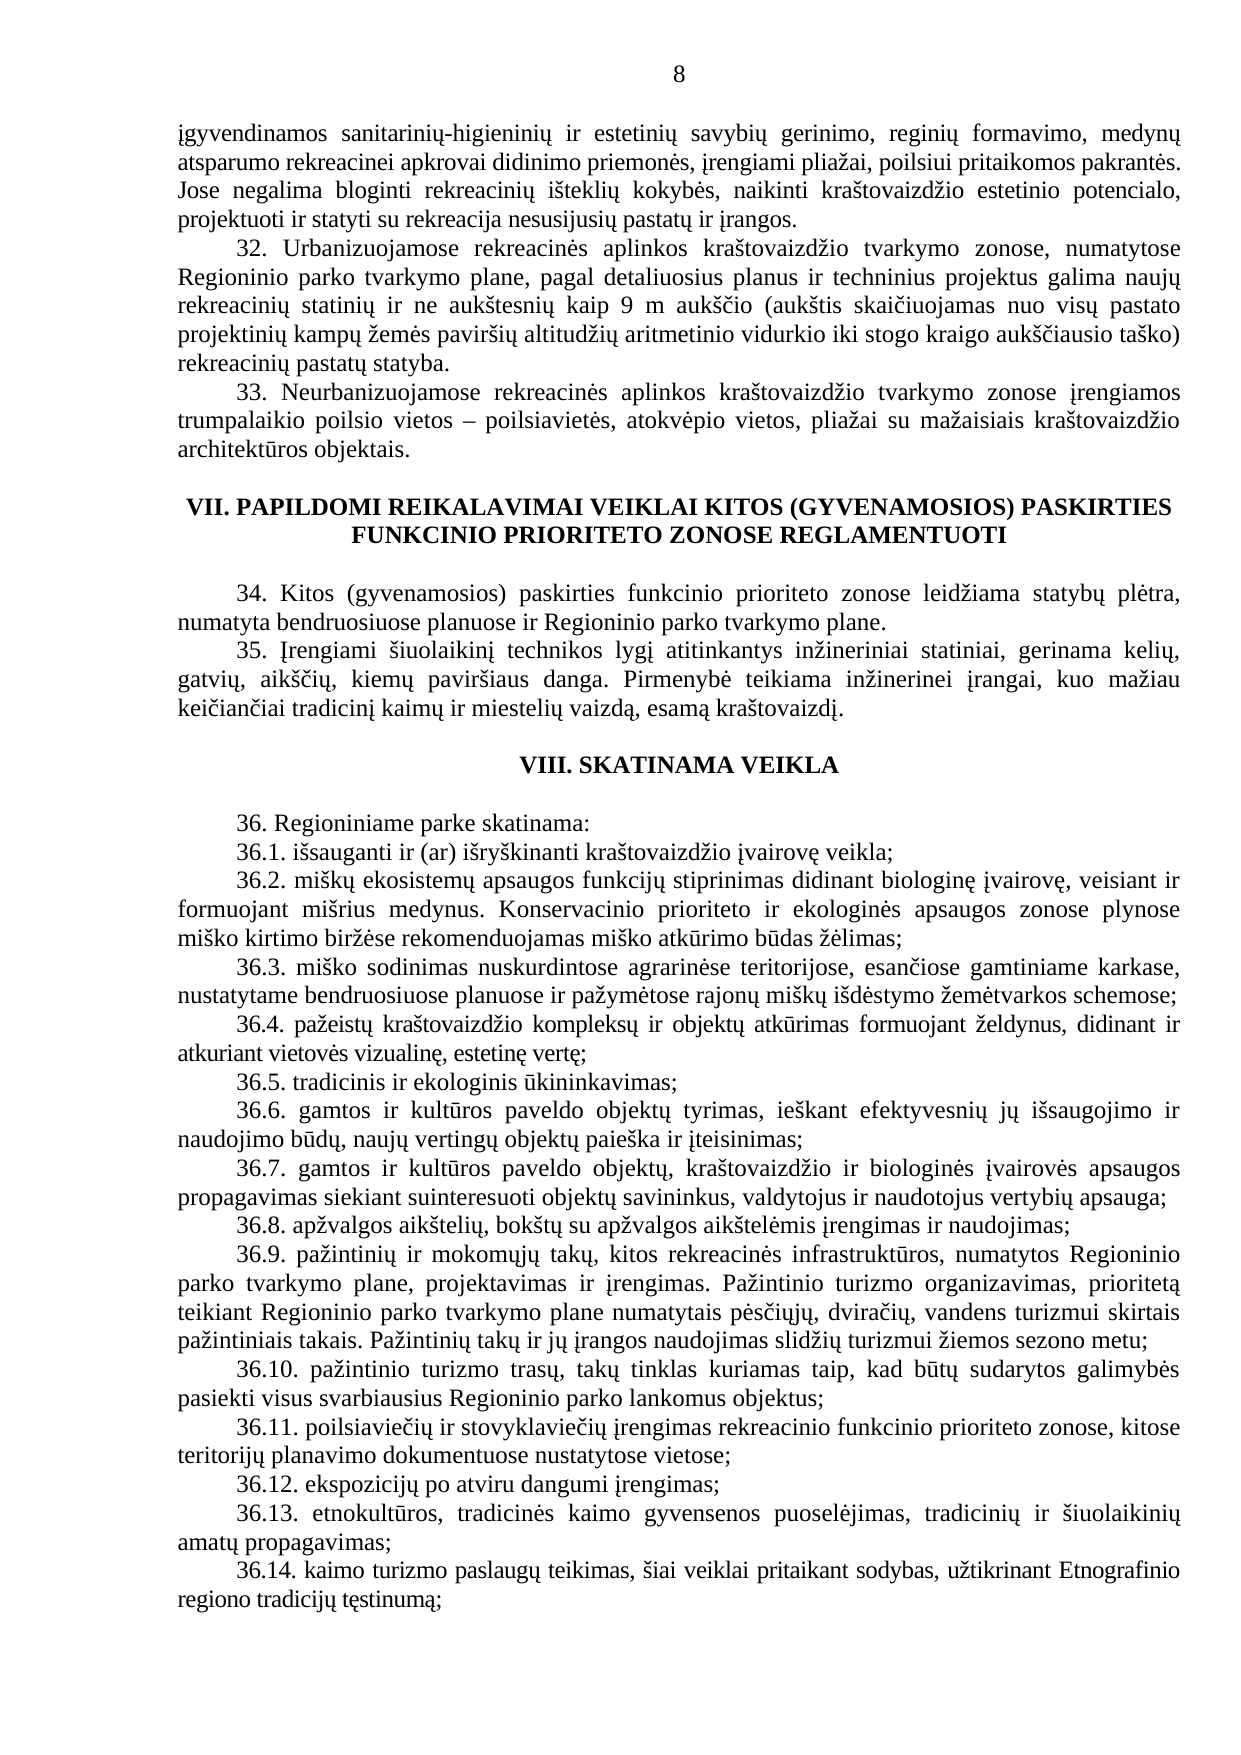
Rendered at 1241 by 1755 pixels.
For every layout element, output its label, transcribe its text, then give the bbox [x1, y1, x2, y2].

text 36.5. tradicinis ir ekologinis ūkininkavimas; [177, 1067, 1181, 1096]
text 33. Neurbanizuojamose rekreacinės aplinkos kraštovaizdžio tvarkymo zonose įrengiamos trumpalaikio poilsio vietos – poilsiavietės, atokvėpio vietos, pliažai su mažaisiais kraštovaizdžio architektūros objektais. [177, 377, 1181, 463]
text 36.13. etnokultūros, tradicinės kaimo gyvensenos puoselėjimas, tradicinių ir šiuolaikinių amatų propagavimas; [177, 1498, 1181, 1556]
text 36.6. gamtos ir kultūros paveldo objektų tyrimas, ieškant efektyvesnių jų išsaugojimo ir naudojimo būdų, naujų vertingų objektų paieška ir įteisinimas; [177, 1096, 1181, 1153]
text 36.12. ekspozicijų po atviru dangumi įrengimas; [177, 1469, 1181, 1498]
text 36.2. miškų ekosistemų apsaugos funkcijų stiprinimas didinant biologinę įvairovę, veisiant ir formuojant mišrius medynus. Konservacinio prioriteto ir ekologinės apsaugos zonose plynose miško kirtimo biržėse rekomenduojamas miško atkūrimo būdas žėlimas; [177, 866, 1181, 952]
text 36.7. gamtos ir kultūros paveldo objektų, kraštovaizdžio ir biologinės įvairovės apsaugos propagavimas siekiant suinteresuoti objektų savininkus, valdytojus ir naudotojus vertybių apsauga; [177, 1153, 1181, 1211]
text 32. Urbanizuojamose rekreacinės aplinkos kraštovaizdžio tvarkymo zonose, numatytose Regioninio parko tvarkymo plane, pagal detaliuosius planus ir techninius projektus galima naujų rekreacinių statinių ir ne aukštesnių kaip 9 m aukščio (aukštis skaičiuojamas nuo visų pastato projektinių kampų žemės paviršių altitudžių aritmetinio vidurkio iki stogo kraigo aukščiausio taško) rekreacinių pastatų statyba. [177, 233, 1181, 377]
text 36.4. pažeistų kraštovaizdžio kompleksų ir objektų atkūrimas formuojant želdynus, didinant ir atkuriant vietovės vizualinę, estetinę vertę; [177, 1009, 1181, 1067]
text 36.14. kaimo turizmo paslaugų teikimas, šiai veiklai pritaikant sodybas, užtikrinant Etnografinio regiono tradicijų tęstinumą; [177, 1556, 1181, 1613]
text 36.9. pažintinių ir mokomųjų takų, kitos rekreacinės infrastruktūros, numatytos Regioninio parko tvarkymo plane, projektavimas ir įrengimas. Pažintinio turizmo organizavimas, prioritetą teikiant Regioninio parko tvarkymo plane numatytais pėsčiųjų, dviračių, vandens turizmui skirtais pažintiniais takais. Pažintinių takų ir jų įrangos naudojimas slidžių turizmui žiemos sezono metu; [177, 1239, 1181, 1354]
text 36.10. pažintinio turizmo trasų, takų tinklas kuriamas taip, kad būtų sudarytos galimybės pasiekti visus svarbiausius Regioninio parko lankomus objektus; [177, 1354, 1181, 1412]
text 36.11. poilsiaviečių ir stovyklaviečių įrengimas rekreacinio funkcinio prioriteto zonose, kitose teritorijų planavimo dokumentuose nustatytose vietose; [177, 1412, 1181, 1469]
text įgyvendinamos sanitarinių-higieninių ir estetinių savybių gerinimo, reginių formavimo, medynų atsparumo rekreacinei apkrovai didinimo priemonės, įrengiami pliažai, poilsiui pritaikomos pakrantės. Jose negalima bloginti rekreacinių išteklių kokybės, naikinti kraštovaizdžio estetinio potencialo, projektuoti ir statyti su rekreacija nesusijusių pastatų ir įrangos. [177, 118, 1181, 233]
text VII. PAPILDOMI REIKALAVIMAI VEIKLAI kitos (gyvenamosios) paskirties funkcinIO PRIORITETO zonosE REGLAMENTUOTI [177, 492, 1181, 549]
text 34. Kitos (gyvenamosios) paskirties funkcinio prioriteto zonose leidžiama statybų plėtra, numatyta bendruosiuose planuose ir Regioninio parko tvarkymo plane. [177, 578, 1181, 636]
text 36.3. miško sodinimas nuskurdintose agrarinėse teritorijose, esančiose gamtiniame karkase, nustatytame bendruosiuose planuose ir pažymėtose rajonų miškų išdėstymo žemėtvarkos schemose; [177, 952, 1181, 1009]
text 35. Įrengiami šiuolaikinį technikos lygį atitinkantys inžineriniai statiniai, gerinama kelių, gatvių, aikščių, kiemų paviršiaus danga. Pirmenybė teikiama inžinerinei įrangai, kuo mažiau keičiančiai tradicinį kaimų ir miestelių vaizdą, esamą kraštovaizdį. [177, 636, 1181, 722]
text 36. Regioniniame parke skatinama: [177, 808, 1181, 837]
text VIII. SKATINAMA VEIKLA [177, 751, 1181, 779]
text 36.8. apžvalgos aikštelių, bokštų su apžvalgos aikštelėmis įrengimas ir naudojimas; [177, 1211, 1181, 1239]
text 36.1. išsauganti ir (ar) išryškinanti kraštovaizdžio įvairovę veikla; [177, 837, 1181, 866]
